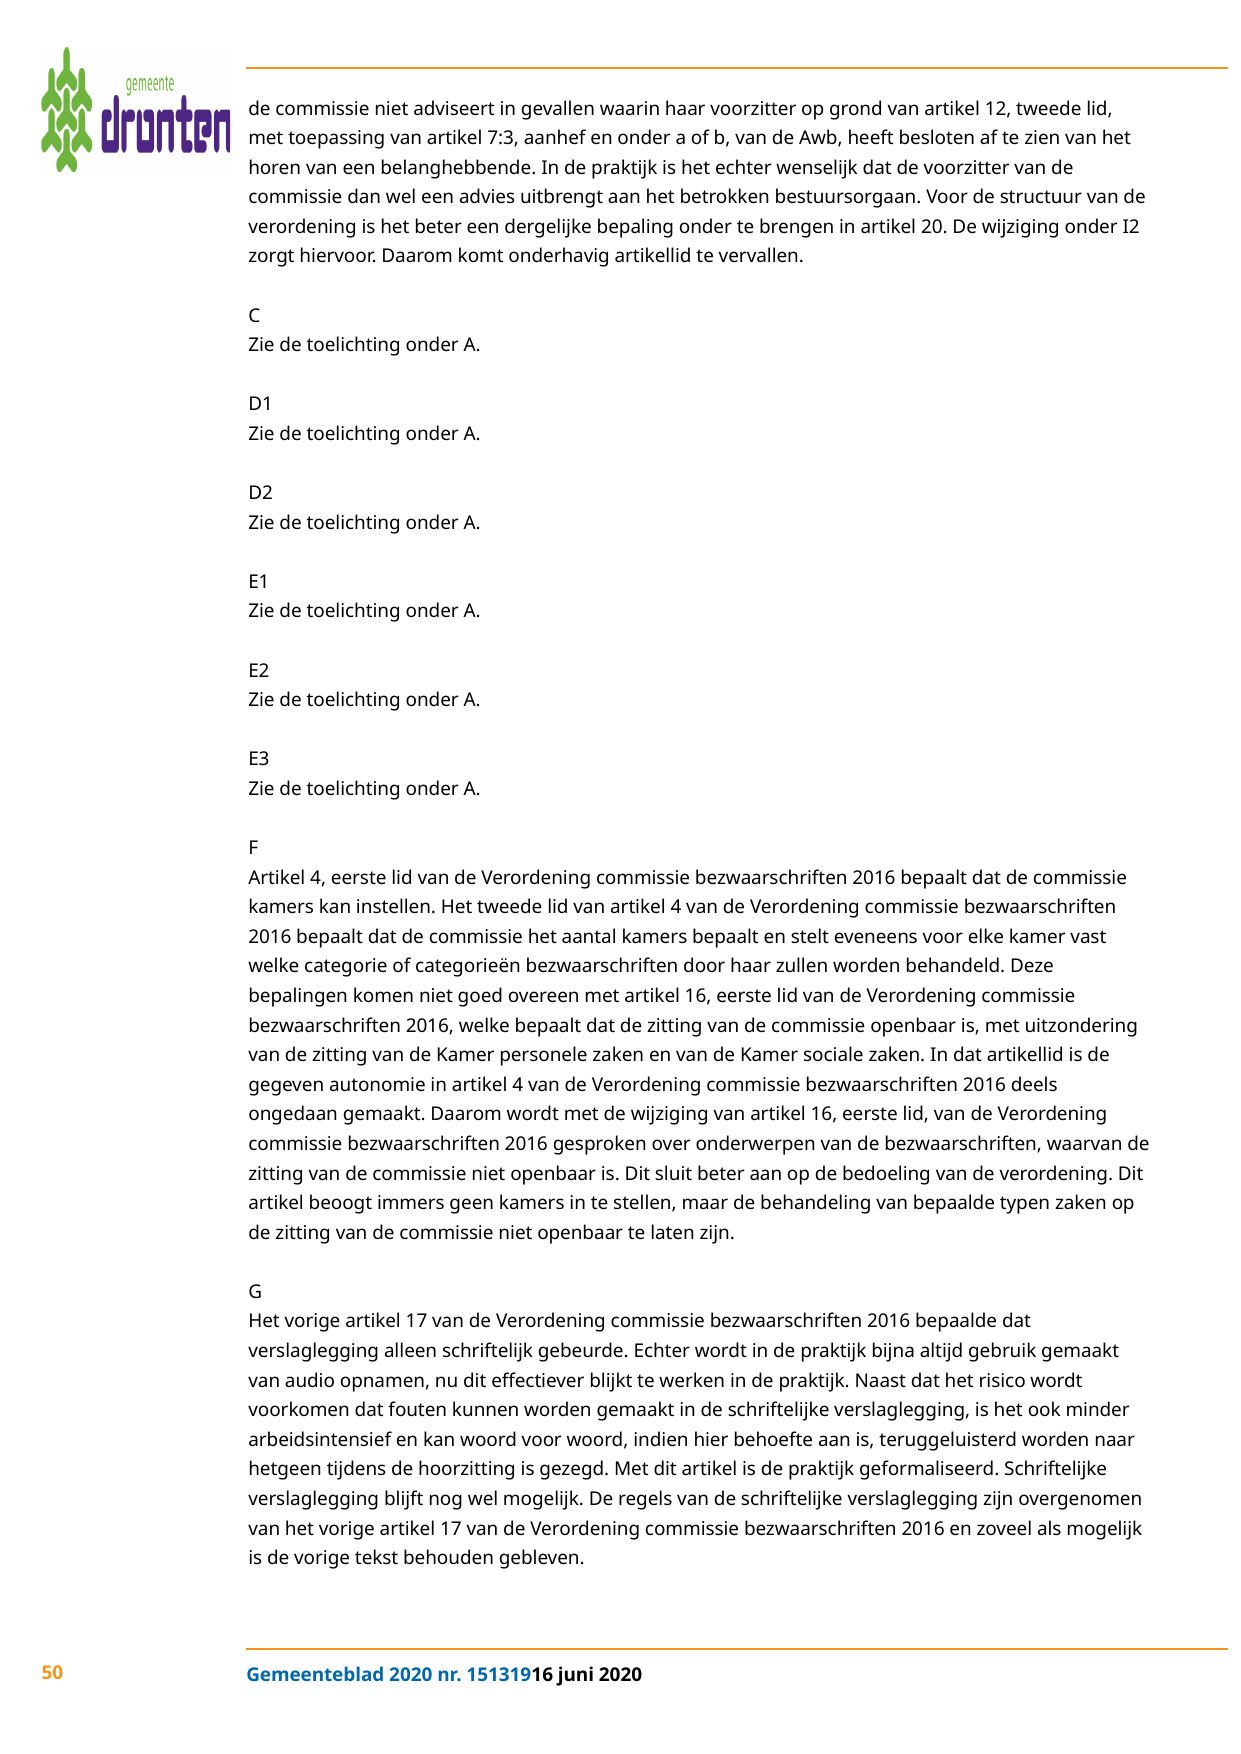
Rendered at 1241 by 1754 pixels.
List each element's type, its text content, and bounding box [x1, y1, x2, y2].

picture [41, 47, 231, 172]
text E3 [248, 746, 1152, 771]
text E1 [248, 568, 1152, 594]
text Zie de toelichting onder A. [248, 420, 1152, 446]
text de commissie niet adviseert in gevallen waarin haar voorzitter op grond van artikel 12, tweede lid, met toepassing van artikel 7:3, aanhef en onder a of b, van de Awb, heeft besloten af te zien van het horen van een belanghebbende. In de praktijk is het echter wenselijk dat de voorzitter van de commissie dan wel een advies uitbrengt aan het betrokken bestuursorgaan. Voor de structuur van de verordening is het beter een dergelijke bepaling onder te brengen in artikel 20. De wijziging onder I2 zorgt hiervoor. Daarom komt onderhavig artikellid te vervallen. [248, 95, 1152, 268]
text Zie de toelichting onder A. [248, 686, 1152, 712]
text D1 [248, 391, 1152, 416]
text F [248, 834, 1152, 860]
text Zie de toelichting onder A. [248, 775, 1152, 801]
text Zie de toelichting onder A. [248, 331, 1152, 357]
text Zie de toelichting onder A. [248, 598, 1152, 623]
text Artikel 4, eerste lid van de Verordening commissie bezwaarschriften 2016 bepaalt dat de commissie kamers kan instellen. Het tweede lid van artikel 4 van de Verordening commissie bezwaarschriften 2016 bepaalt dat de commissie het aantal kamers bepaalt en stelt eveneens voor elke kamer vast welke categorie of categorieën bezwaarschriften door haar zullen worden behandeld. Deze bepalingen komen niet goed overeen met artikel 16, eerste lid van de Verordening commissie bezwaarschriften 2016, welke bepaalt dat de zitting van de commissie openbaar is, met uitzondering van de zitting van de Kamer personele zaken en van de Kamer sociale zaken. In dat artikellid is de gegeven autonomie in artikel 4 van de Verordening commissie bezwaarschriften 2016 deels ongedaan gemaakt. Daarom wordt met de wijziging van artikel 16, eerste lid, van de Verordening commissie bezwaarschriften 2016 gesproken over onderwerpen van de bezwaarschriften, waarvan de zitting van de commissie niet openbaar is. Dit sluit beter aan op de bedoeling van de verordening. Dit artikel beoogt immers geen kamers in te stellen, maar de behandeling van bepaalde typen zaken op de zitting van de commissie niet openbaar te laten zijn. [248, 864, 1152, 1245]
text Het vorige artikel 17 van de Verordening commissie bezwaarschriften 2016 bepaalde dat verslaglegging alleen schriftelijk gebeurde. Echter wordt in de praktijk bijna altijd gebruik gemaakt van audio opnamen, nu dit effectiever blijkt te werken in de praktijk. Naast dat het risico wordt voorkomen dat fouten kunnen worden gemaakt in de schriftelijke verslaglegging, is het ook minder arbeidsintensief en kan woord voor woord, indien hier behoefte aan is, teruggeluisterd worden naar hetgeen tijdens de hoorzitting is gezegd. Met dit artikel is de praktijk geformaliseerd. Schriftelijke verslaglegging blijft nog wel mogelijk. De regels van de schriftelijke verslaglegging zijn overgenomen van het vorige artikel 17 van de Verordening commissie bezwaarschriften 2016 en zoveel als mogelijk is de vorige tekst behouden gebleven. [248, 1308, 1152, 1570]
text G [248, 1278, 1152, 1304]
text D2 [248, 479, 1152, 505]
text Zie de toelichting onder A. [248, 509, 1152, 535]
text C [248, 302, 1152, 328]
text E2 [248, 657, 1152, 683]
